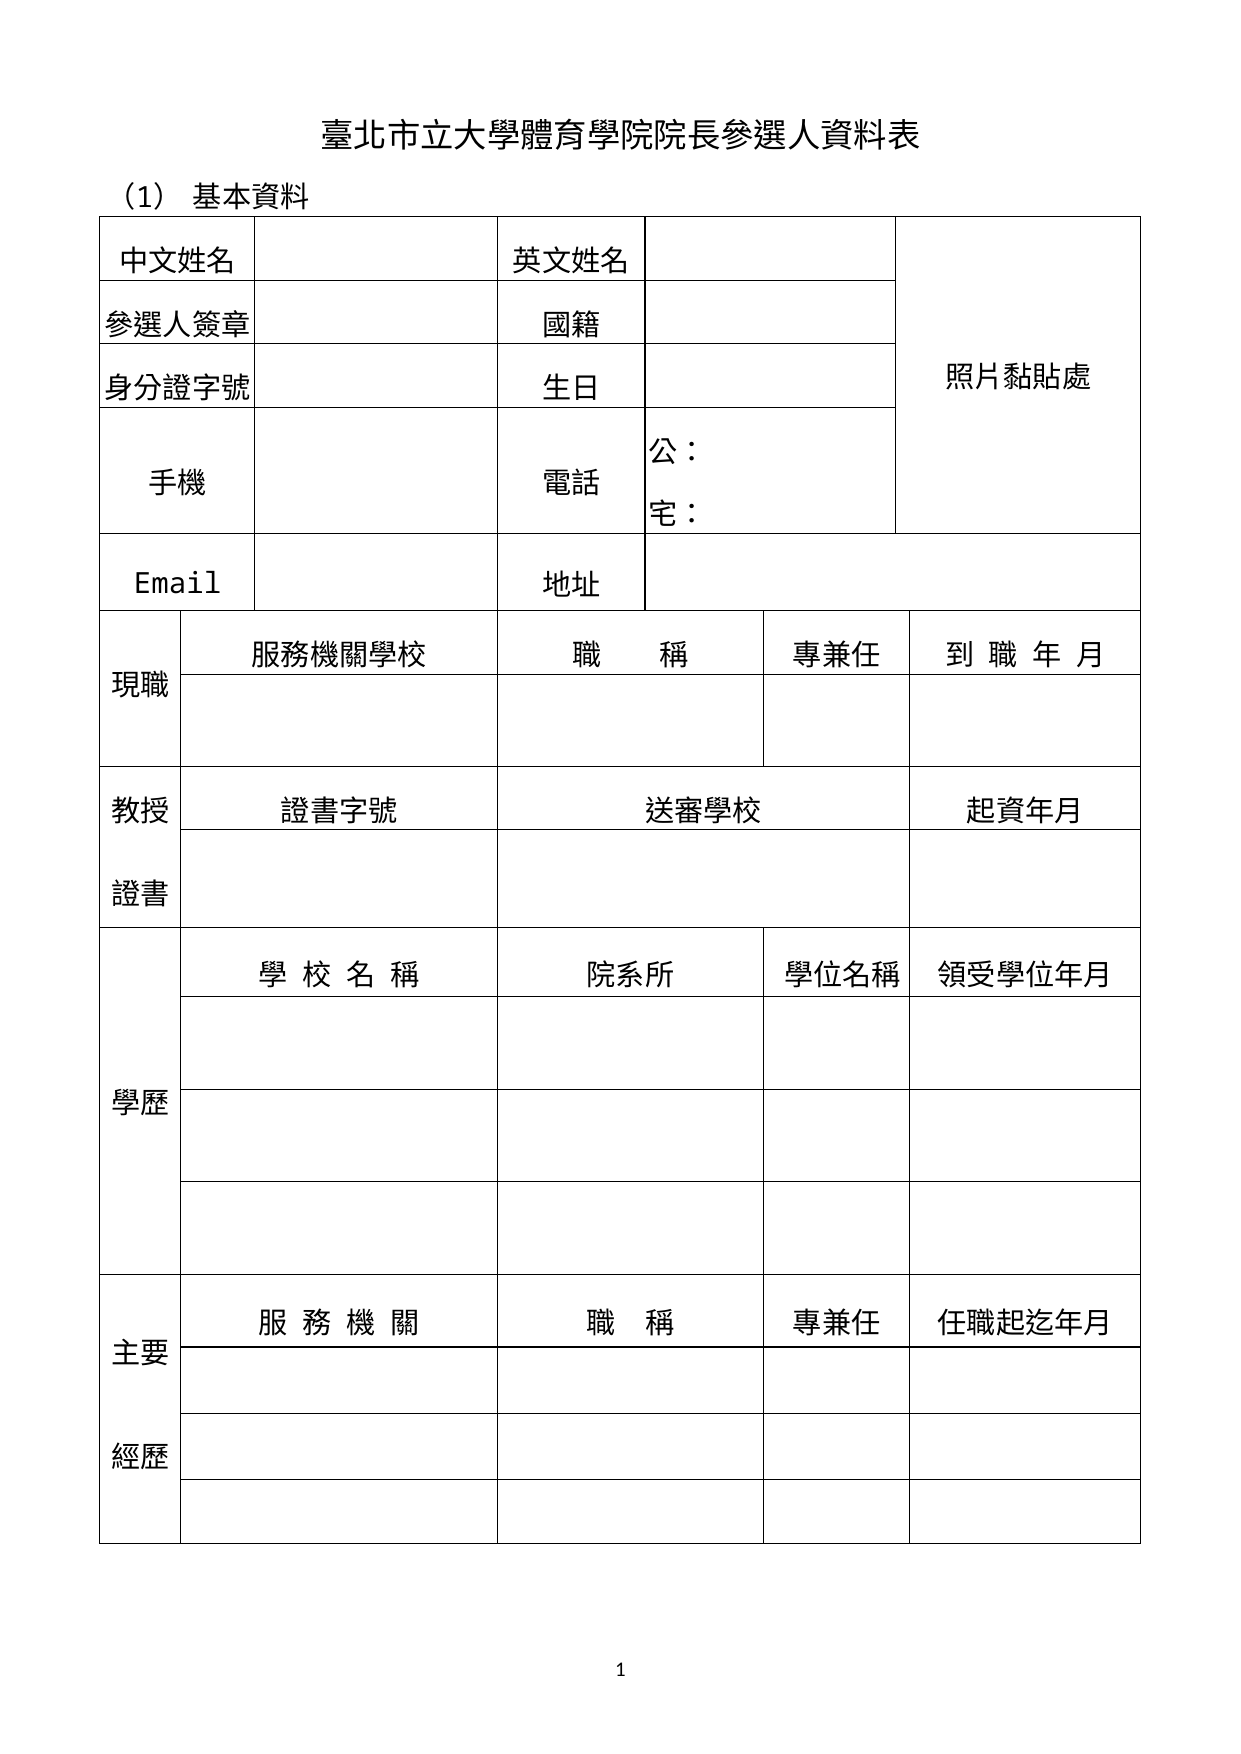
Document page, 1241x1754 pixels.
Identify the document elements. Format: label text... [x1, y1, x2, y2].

table_cell [181, 1182, 497, 1274]
table_cell [764, 1090, 909, 1181]
table_cell [910, 1348, 1140, 1412]
table_cell 任職起迄年月 [910, 1275, 1140, 1346]
table_cell [646, 281, 895, 343]
table_cell 學位名稱 [764, 928, 909, 996]
table_cell [498, 675, 763, 766]
list 基本資料 [106, 153, 1134, 216]
table_cell [764, 997, 909, 1088]
text 臺北市立大學體育學院院長參選人資料表 [106, 91, 1134, 153]
table_cell 參選人簽章 [100, 281, 254, 343]
table_header 照片黏貼處 [896, 217, 1140, 533]
table_cell [910, 830, 1140, 927]
table_cell [498, 1414, 763, 1478]
table_header [646, 217, 895, 279]
table_cell [255, 534, 497, 610]
table_cell [646, 534, 1140, 610]
table_cell Email [100, 534, 254, 610]
table_cell 生日 [498, 344, 644, 407]
table_header 英文姓名 [498, 217, 644, 279]
table_cell [910, 1480, 1140, 1543]
table_cell [498, 1090, 763, 1181]
table_cell 服 務 機 關 [181, 1275, 497, 1346]
table_cell 現職 [100, 611, 180, 766]
table_cell [181, 1090, 497, 1181]
table_cell 主要 經歷 [100, 1275, 180, 1543]
table_cell [181, 830, 497, 927]
table_cell [764, 1348, 909, 1412]
table_cell 職 稱 [498, 1275, 763, 1346]
table_cell 國籍 [498, 281, 644, 343]
table_cell [910, 1182, 1140, 1274]
table_cell [498, 830, 909, 927]
table_cell [764, 1414, 909, 1478]
table_cell [255, 281, 497, 343]
table_cell [181, 1414, 497, 1478]
table_cell [646, 344, 895, 407]
table_cell [910, 675, 1140, 766]
table_cell [181, 997, 497, 1088]
table_cell 專兼任 [764, 611, 909, 674]
table_cell 學 校 名 稱 [181, 928, 497, 996]
table_cell 院系所 [498, 928, 763, 996]
table_cell [764, 675, 909, 766]
table_cell 專兼任 [764, 1275, 909, 1346]
table_cell [255, 408, 497, 533]
table_cell [181, 675, 497, 766]
table_cell [910, 1090, 1140, 1181]
table_cell [910, 997, 1140, 1088]
table_cell [910, 1414, 1140, 1478]
table_cell 服務機關學校 [181, 611, 497, 674]
table_cell 證書字號 [181, 767, 497, 829]
table_cell 地址 [498, 534, 644, 610]
table_cell 身分證字號 [100, 344, 254, 407]
table_cell 手機 [100, 408, 254, 533]
table_cell [498, 1182, 763, 1274]
table_cell [498, 1480, 763, 1543]
table_cell 職 稱 [498, 611, 763, 674]
table_cell [181, 1348, 497, 1412]
table_cell 送審學校 [498, 767, 909, 829]
table_cell 起資年月 [910, 767, 1140, 829]
table_cell [764, 1480, 909, 1543]
table_header [255, 217, 497, 279]
table_cell [498, 1348, 763, 1412]
table_cell [498, 997, 763, 1088]
table_header 中文姓名 [100, 217, 254, 279]
table_cell [255, 344, 497, 407]
table_cell 公： 宅： [646, 408, 895, 533]
table_cell 領受學位年月 [910, 928, 1140, 996]
table_cell 學歷 [100, 928, 180, 1274]
table_cell 教授 證書 [100, 767, 180, 927]
table_cell 到 職 年 月 [910, 611, 1140, 674]
table_cell [181, 1480, 497, 1543]
table_cell 電話 [498, 408, 644, 533]
table_cell [764, 1182, 909, 1274]
